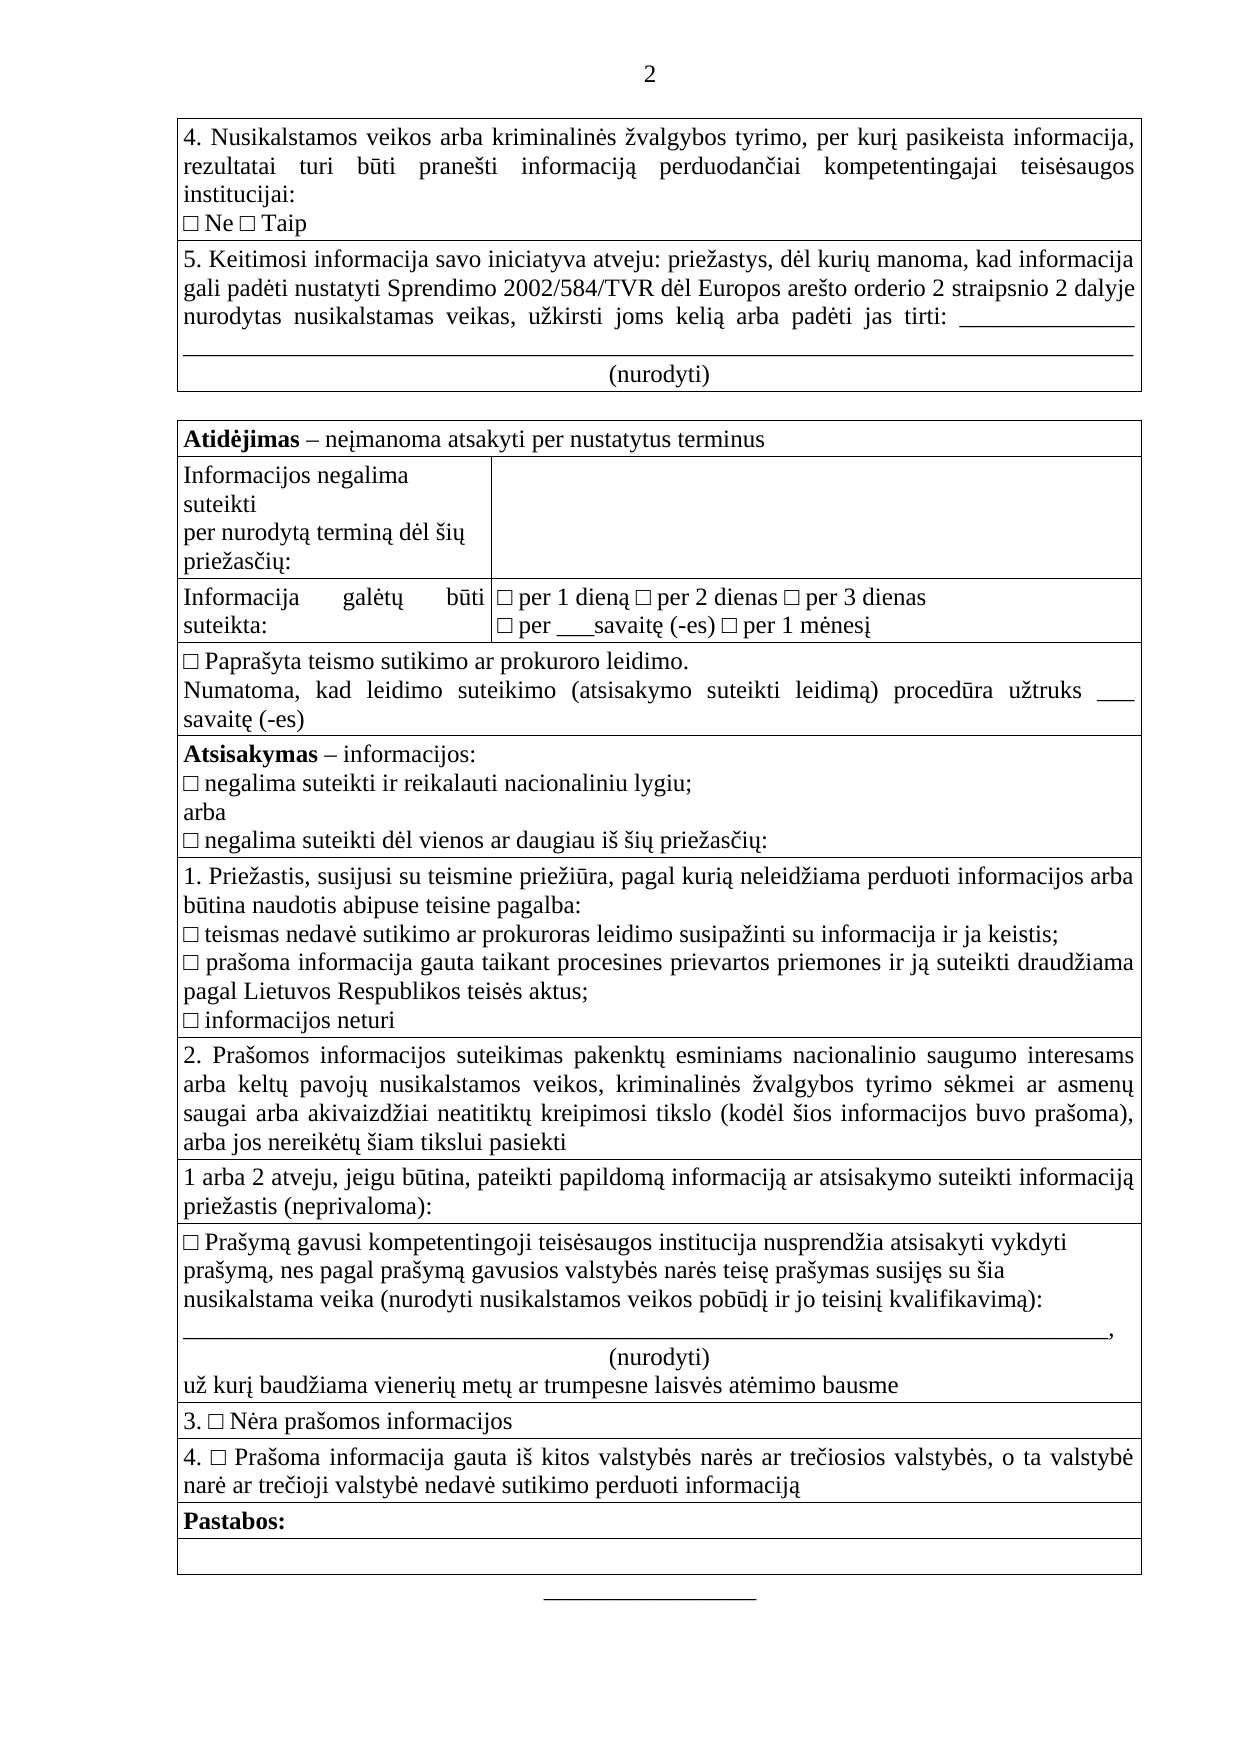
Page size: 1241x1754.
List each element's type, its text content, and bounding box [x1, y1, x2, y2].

table_cell □ per 1 dieną □ per 2 dienas □ per 3 dienas □ per ___savaitę (-es) □ per 1 mėnesį [492, 579, 1141, 642]
table_cell 4. Nusikalstamos veikos arba kriminalinės žvalgybos tyrimo, per kurį pasikeista informacija, rezultatai turi būti pranešti informaciją perduodančiai kompetentingajai teisėsaugos institucijai: □ Ne □ Taip [178, 119, 1141, 240]
table_cell 1. Priežastis, susijusi su teismine priežiūra, pagal kurią neleidžiama perduoti informacijos arba būtina naudotis abipuse teisine pagalba: □ teismas nedavė sutikimo ar prokuroras leidimo susipažinti su informacija ir ja keistis; □ prašoma informacija gauta taikant procesines prievartos priemones ir ją suteikti draudžiama pagal Lietuvos Respublikos teisės aktus; □ informacijos neturi [178, 858, 1141, 1037]
table_cell Atsisakymas – informacijos: □ negalima suteikti ir reikalauti nacionaliniu lygiu; arba □ negalima suteikti dėl vienos ar daugiau iš šių priežasčių: [178, 736, 1141, 857]
table_cell □ Paprašyta teismo sutikimo ar prokuroro leidimo. Numatoma, kad leidimo suteikimo (atsisakymo suteikti leidimą) procedūra užtruks ___ savaitę (-es) [178, 643, 1141, 735]
table_cell Pastabos: [178, 1503, 1141, 1538]
table_cell Informacija galėtų būti suteikta: [178, 579, 491, 642]
table_cell [492, 457, 1141, 578]
table_cell □ Prašymą gavusi kompetentingoji teisėsaugos institucija nusprendžia atsisakyti vykdyti prašymą, nes pagal prašymą gavusios valstybės narės teisę prašymas susijęs su šia nusikalstama veika (nurodyti nusikalstamos veikos pobūdį ir jo teisinį kvalifikavimą): __________________________________________________________________________, (nurodyti) už kurį baudžiama vienerių metų ar trumpesne laisvės atėmimo bausme [178, 1224, 1141, 1402]
table_cell 5. Keitimosi informacija savo iniciatyva atveju: priežastys, dėl kurių manoma, kad informacija gali padėti nustatyti Sprendimo 2002/584/TVR dėl Europos arešto orderio 2 straipsnio 2 dalyje nurodytas nusikalstamas veikas, užkirsti joms kelią arba padėti jas tirti: ______________ ____________________________________________________________________________ (nurodyti) [178, 241, 1141, 391]
text _________________ [177, 1575, 1122, 1603]
table_cell 3. □ Nėra prašomos informacijos [178, 1403, 1141, 1438]
table_cell 4. □ Prašoma informacija gauta iš kitos valstybės narės ar trečiosios valstybės, o ta valstybė narė ar trečioji valstybė nedavė sutikimo perduoti informaciją [178, 1439, 1141, 1502]
table_cell Informacijos negalima suteikti per nurodytą terminą dėl šių priežasčių: [178, 457, 491, 578]
table_header Atidėjimas – neįmanoma atsakyti per nustatytus terminus [178, 421, 1141, 456]
table_cell 1 arba 2 atveju, jeigu būtina, pateikti papildomą informaciją ar atsisakymo suteikti informaciją priežastis (neprivaloma): [178, 1160, 1141, 1223]
table_cell 2. Prašomos informacijos suteikimas pakenktų esminiams nacionalinio saugumo interesams arba keltų pavojų nusikalstamos veikos, kriminalinės žvalgybos tyrimo sėkmei ar asmenų saugai arba akivaizdžiai neatitiktų kreipimosi tikslo (kodėl šios informacijos buvo prašoma), arba jos nereikėtų šiam tikslui pasiekti [178, 1038, 1141, 1158]
table_cell [178, 1539, 1141, 1573]
